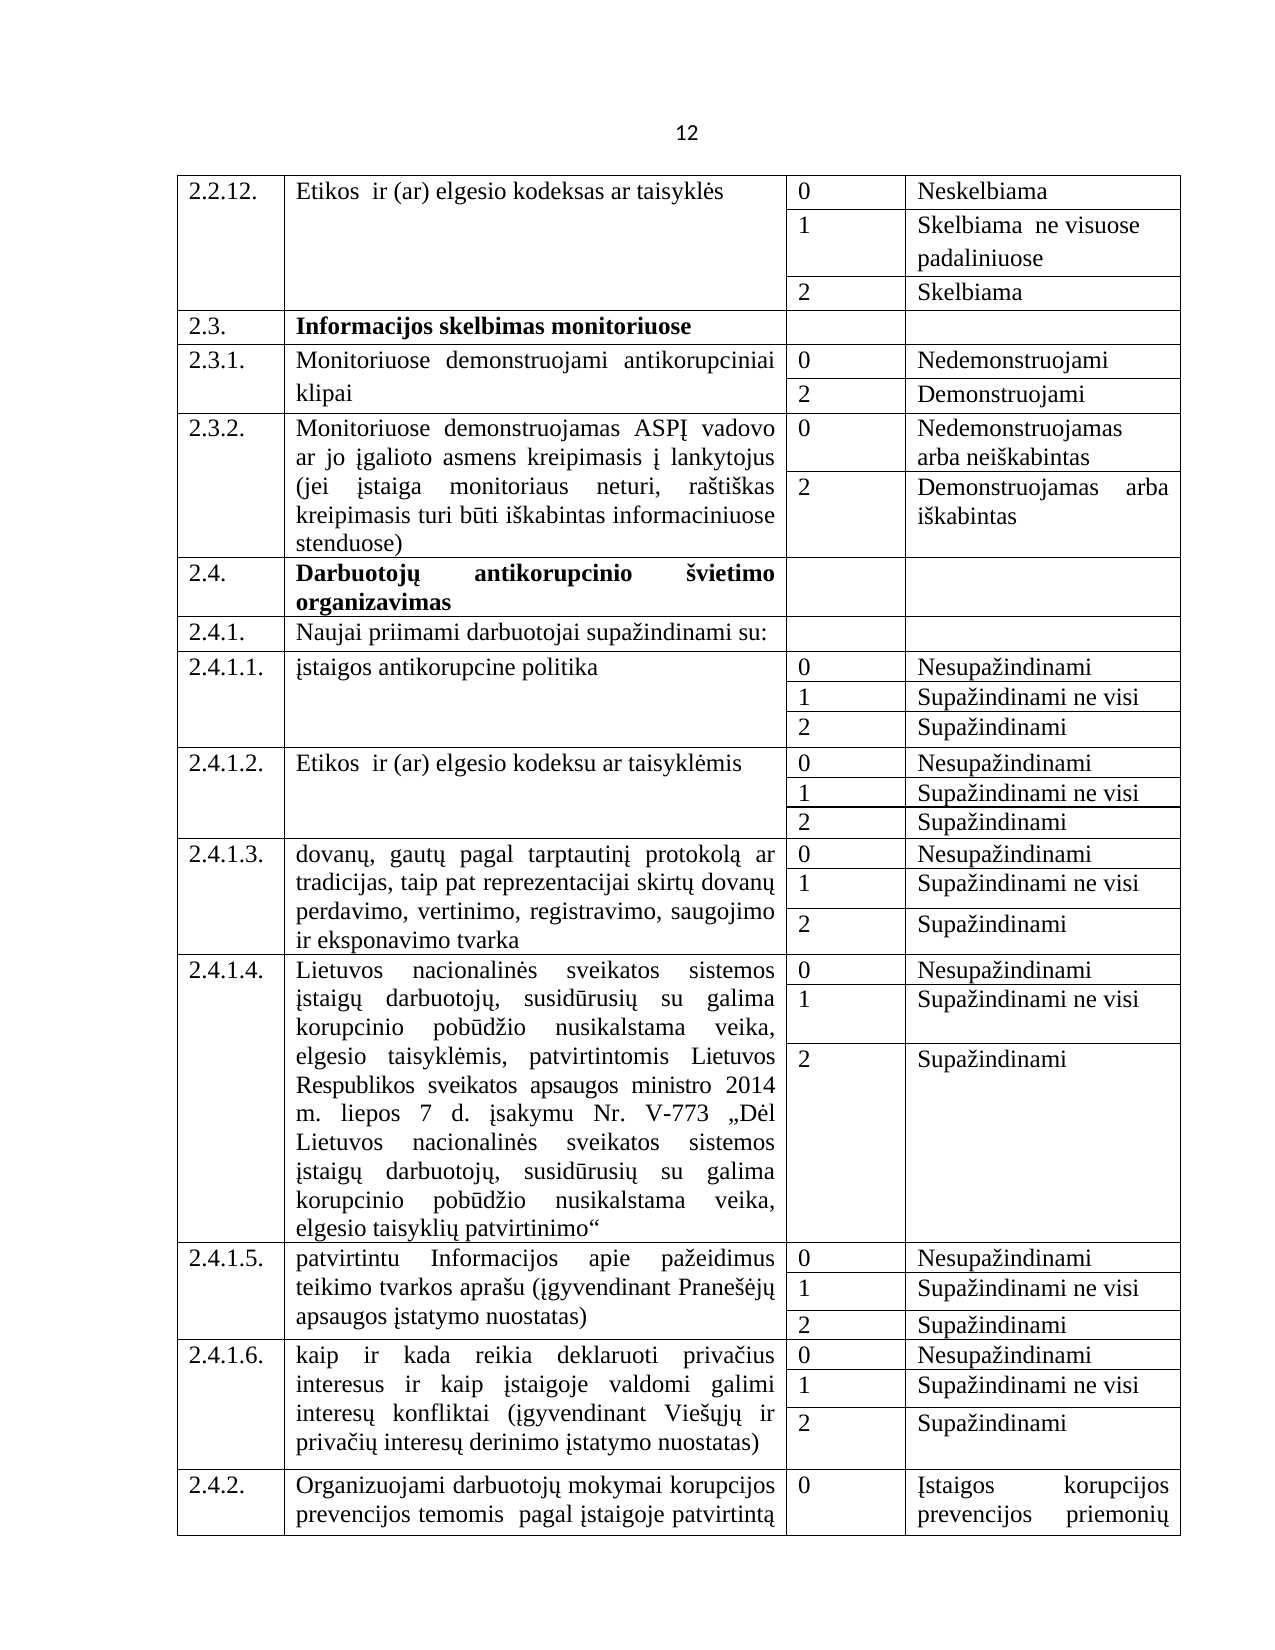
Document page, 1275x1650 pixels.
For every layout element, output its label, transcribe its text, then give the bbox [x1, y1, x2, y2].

table_cell 2 [787, 808, 905, 838]
table_cell kaip ir kada reikia deklaruoti privačius interesus ir kaip įstaigoje valdomi galimi interesų konfliktai (įgyvendinant Viešųjų ir privačių interesų derinimo įstatymo nuostatas) [285, 1340, 786, 1469]
table_cell 1 [787, 682, 905, 711]
table_cell Etikos ir (ar) elgesio kodeksu ar taisyklėmis [285, 748, 786, 838]
table_cell 2.3.1. [178, 345, 284, 412]
table_cell 1 [787, 1370, 905, 1407]
table_cell Nedemonstruojamas arba neiškabintas [906, 414, 1180, 471]
table_cell Skelbiama [906, 277, 1180, 310]
table_cell Supažindinami [906, 909, 1180, 954]
table_cell 1 [787, 985, 905, 1043]
table_cell 0 [787, 1243, 905, 1272]
table_cell Supažindinami [906, 1311, 1180, 1339]
table_cell įstaigos antikorupcine politika [285, 652, 786, 747]
table_cell 2.4.1.5. [178, 1243, 284, 1339]
table_cell 2.3.2. [178, 414, 284, 557]
table_cell 2 [787, 1408, 905, 1469]
table_cell Nesupažindinami [906, 652, 1180, 681]
table_cell 1 [787, 869, 905, 908]
table_cell Supažindinami ne visi [906, 1370, 1180, 1407]
table_cell 2.4.1.4. [178, 955, 284, 1242]
table_cell 2.3. [178, 311, 284, 344]
table_cell 0 [787, 1340, 905, 1369]
table_cell Supažindinami ne visi [906, 682, 1180, 711]
table_cell 0 [787, 414, 905, 471]
table_cell Supažindinami [906, 1408, 1180, 1469]
table_cell Nesupažindinami [906, 955, 1180, 983]
table_cell Supažindinami ne visi [906, 985, 1180, 1043]
table_cell 2.4.1.1. [178, 652, 284, 747]
table_cell 1 [787, 210, 905, 276]
table_cell Neskelbiama [906, 176, 1180, 209]
table_cell Demonstruojamas arba iškabintas [906, 472, 1180, 557]
table_cell Supažindinami [906, 808, 1180, 838]
table_cell [906, 311, 1180, 344]
table_cell patvirtintu Informacijos apie pažeidimus teikimo tvarkos aprašu (įgyvendinant Pranešėjų apsaugos įstatymo nuostatas) [285, 1243, 786, 1339]
table_cell dovanų, gautų pagal tarptautinį protokolą ar tradicijas, taip pat reprezentacijai skirtų dovanų perdavimo, vertinimo, registravimo, saugojimo ir eksponavimo tvarka [285, 839, 786, 954]
table_cell Nesupažindinami [906, 1243, 1180, 1272]
table_cell 2 [787, 712, 905, 747]
table_cell Informacijos skelbimas monitoriuose [285, 311, 786, 344]
table_cell Demonstruojami [906, 379, 1180, 412]
table_cell Supažindinami ne visi [906, 778, 1180, 806]
table_cell 0 [787, 839, 905, 867]
table_cell 2 [787, 1044, 905, 1242]
table_cell Naujai priimami darbuotojai supažindinami su: [285, 617, 786, 651]
table_cell Supažindinami ne visi [906, 869, 1180, 908]
table_cell 2.4.2. [178, 1470, 284, 1535]
table_cell 0 [787, 652, 905, 681]
table_cell 0 [787, 748, 905, 777]
table_cell 2.4.1. [178, 617, 284, 651]
table_cell Nesupažindinami [906, 839, 1180, 867]
table_cell Darbuotojų antikorupcinio švietimo organizavimas [285, 558, 786, 616]
table_cell Nedemonstruojami [906, 345, 1180, 378]
table_cell [906, 617, 1180, 651]
table_cell Skelbiama ne visuose padaliniuose [906, 210, 1180, 276]
table_cell 2 [787, 472, 905, 557]
table_cell 0 [787, 1470, 905, 1535]
table_cell [787, 311, 905, 344]
table_cell [787, 617, 905, 651]
table_cell 2.4.1.2. [178, 748, 284, 838]
table_cell 0 [787, 345, 905, 378]
table_cell 2 [787, 277, 905, 310]
table_cell 2 [787, 1311, 905, 1339]
table_cell Etikos ir (ar) elgesio kodeksas ar taisyklės [285, 176, 786, 310]
table_cell [787, 558, 905, 616]
table_cell Organizuojami darbuotojų mokymai korupcijos prevencijos temomis pagal įstaigoje patvirtintą [285, 1470, 786, 1535]
table_cell 2.4. [178, 558, 284, 616]
table_cell Supažindinami [906, 712, 1180, 747]
table_cell 0 [787, 955, 905, 983]
table_cell 2.4.1.6. [178, 1340, 284, 1469]
table_cell Monitoriuose demonstruojamas ASPĮ vadovo ar jo įgalioto asmens kreipimasis į lankytojus (jei įstaiga monitoriaus neturi, raštiškas kreipimasis turi būti iškabintas informaciniuose stenduose) [285, 414, 786, 557]
table_cell 2.2.12. [178, 176, 284, 310]
table_cell 0 [787, 176, 905, 209]
table_cell Monitoriuose demonstruojami antikorupciniai klipai [285, 345, 786, 412]
table_cell 2 [787, 909, 905, 954]
table_cell 1 [787, 1273, 905, 1309]
table_cell Nesupažindinami [906, 1340, 1180, 1369]
table_cell Lietuvos nacionalinės sveikatos sistemos įstaigų darbuotojų, susidūrusių su galima korupcinio pobūdžio nusikalstama veika, elgesio taisyklėmis, patvirtintomis Lietuvos Respublikos sveikatos apsaugos ministro 2014 m. liepos 7 d. įsakymu Nr. V-773 „Dėl Lietuvos nacionalinės sveikatos sistemos įstaigų darbuotojų, susidūrusių su galima korupcinio pobūdžio nusikalstama veika, elgesio taisyklių patvirtinimo“ [285, 955, 786, 1242]
table_cell [906, 558, 1180, 616]
table_cell 1 [787, 778, 905, 806]
table_cell Įstaigos korupcijos prevencijos priemonių [906, 1470, 1180, 1535]
table_cell 2 [787, 379, 905, 412]
table_cell 2.4.1.3. [178, 839, 284, 954]
table_cell Supažindinami [906, 1044, 1180, 1242]
table_cell Supažindinami ne visi [906, 1273, 1180, 1309]
table_cell Nesupažindinami [906, 748, 1180, 777]
